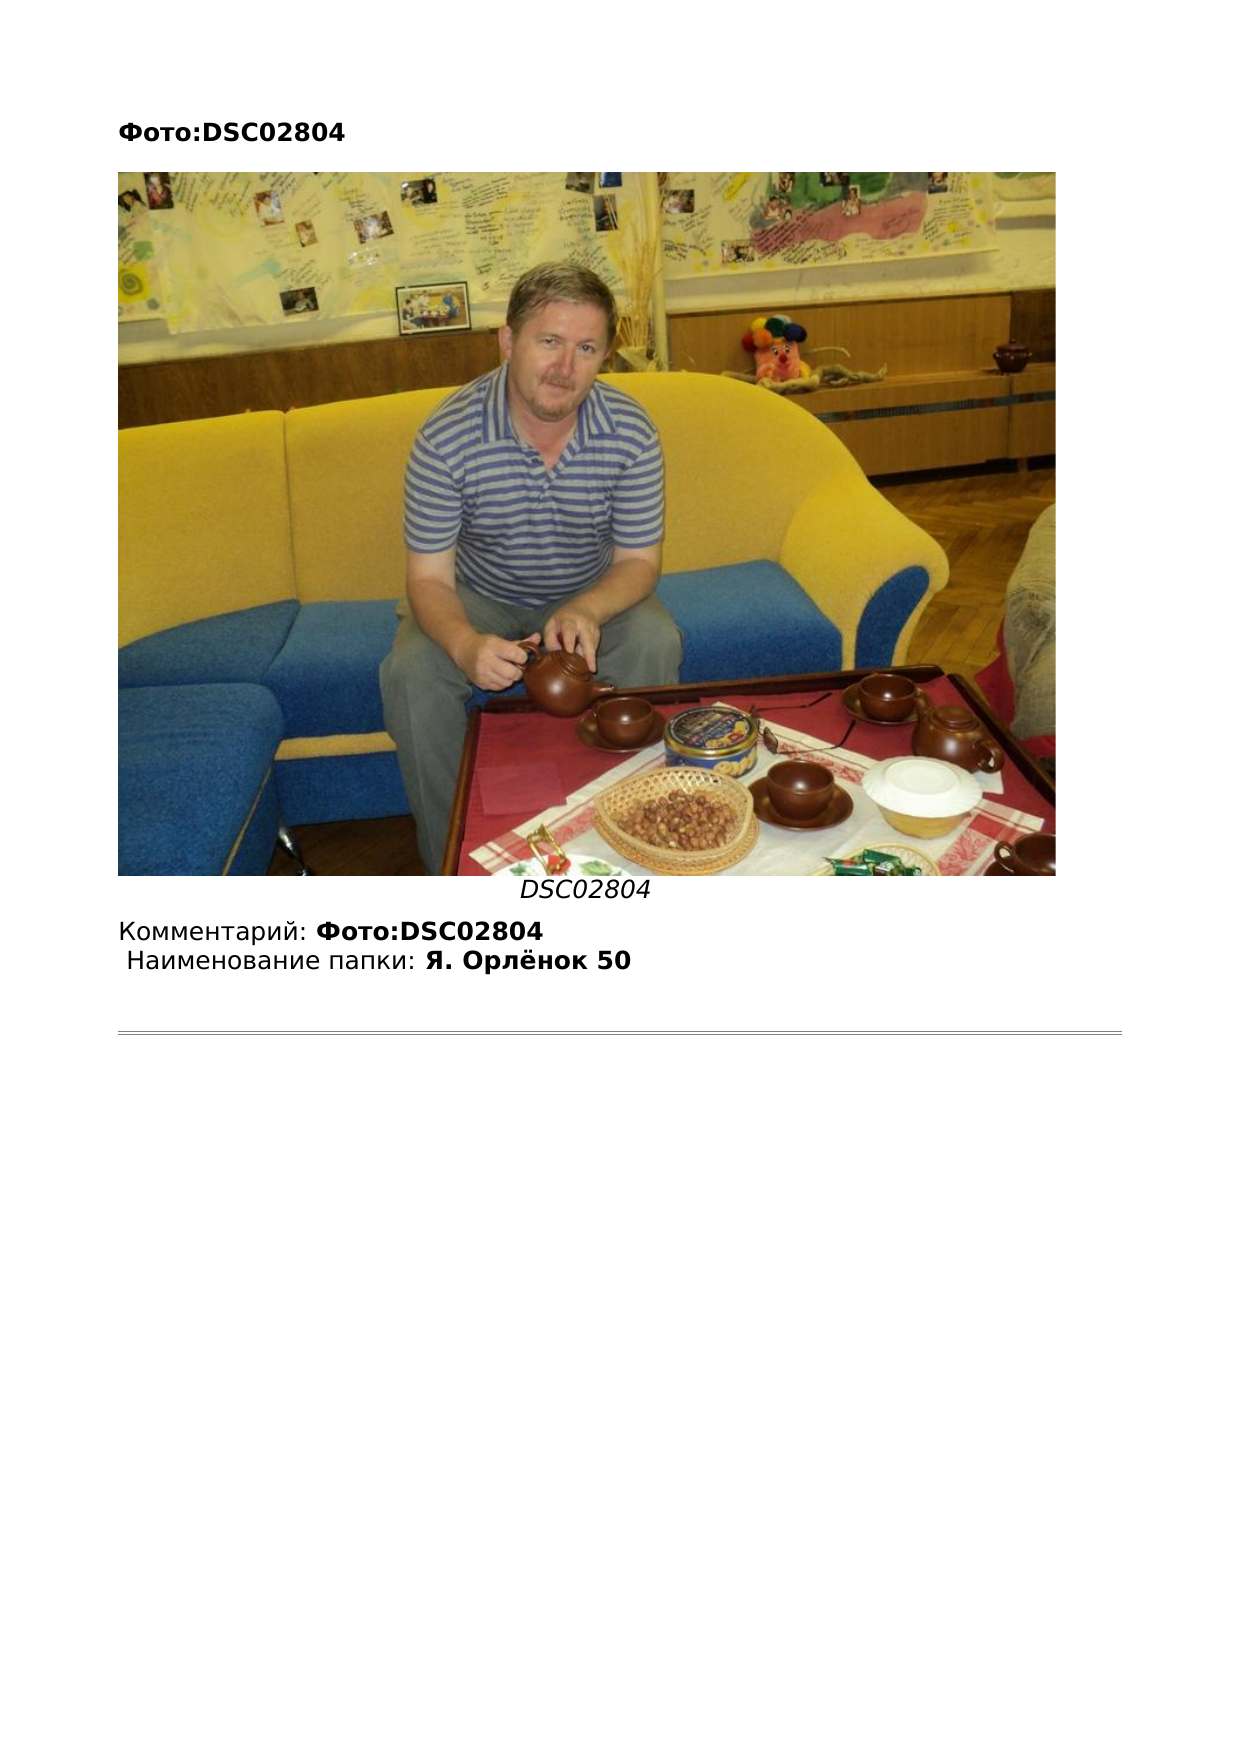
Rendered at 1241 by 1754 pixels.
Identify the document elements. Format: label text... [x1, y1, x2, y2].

picture [118, 172, 1056, 876]
subtitle Фото:DSC02804 [118, 118, 1122, 147]
text Комментарий: Фото:DSC02804 Наименование папки: Я. Орлёнок 50 [118, 917, 1122, 1004]
text DSC02804 [118, 876, 1056, 904]
